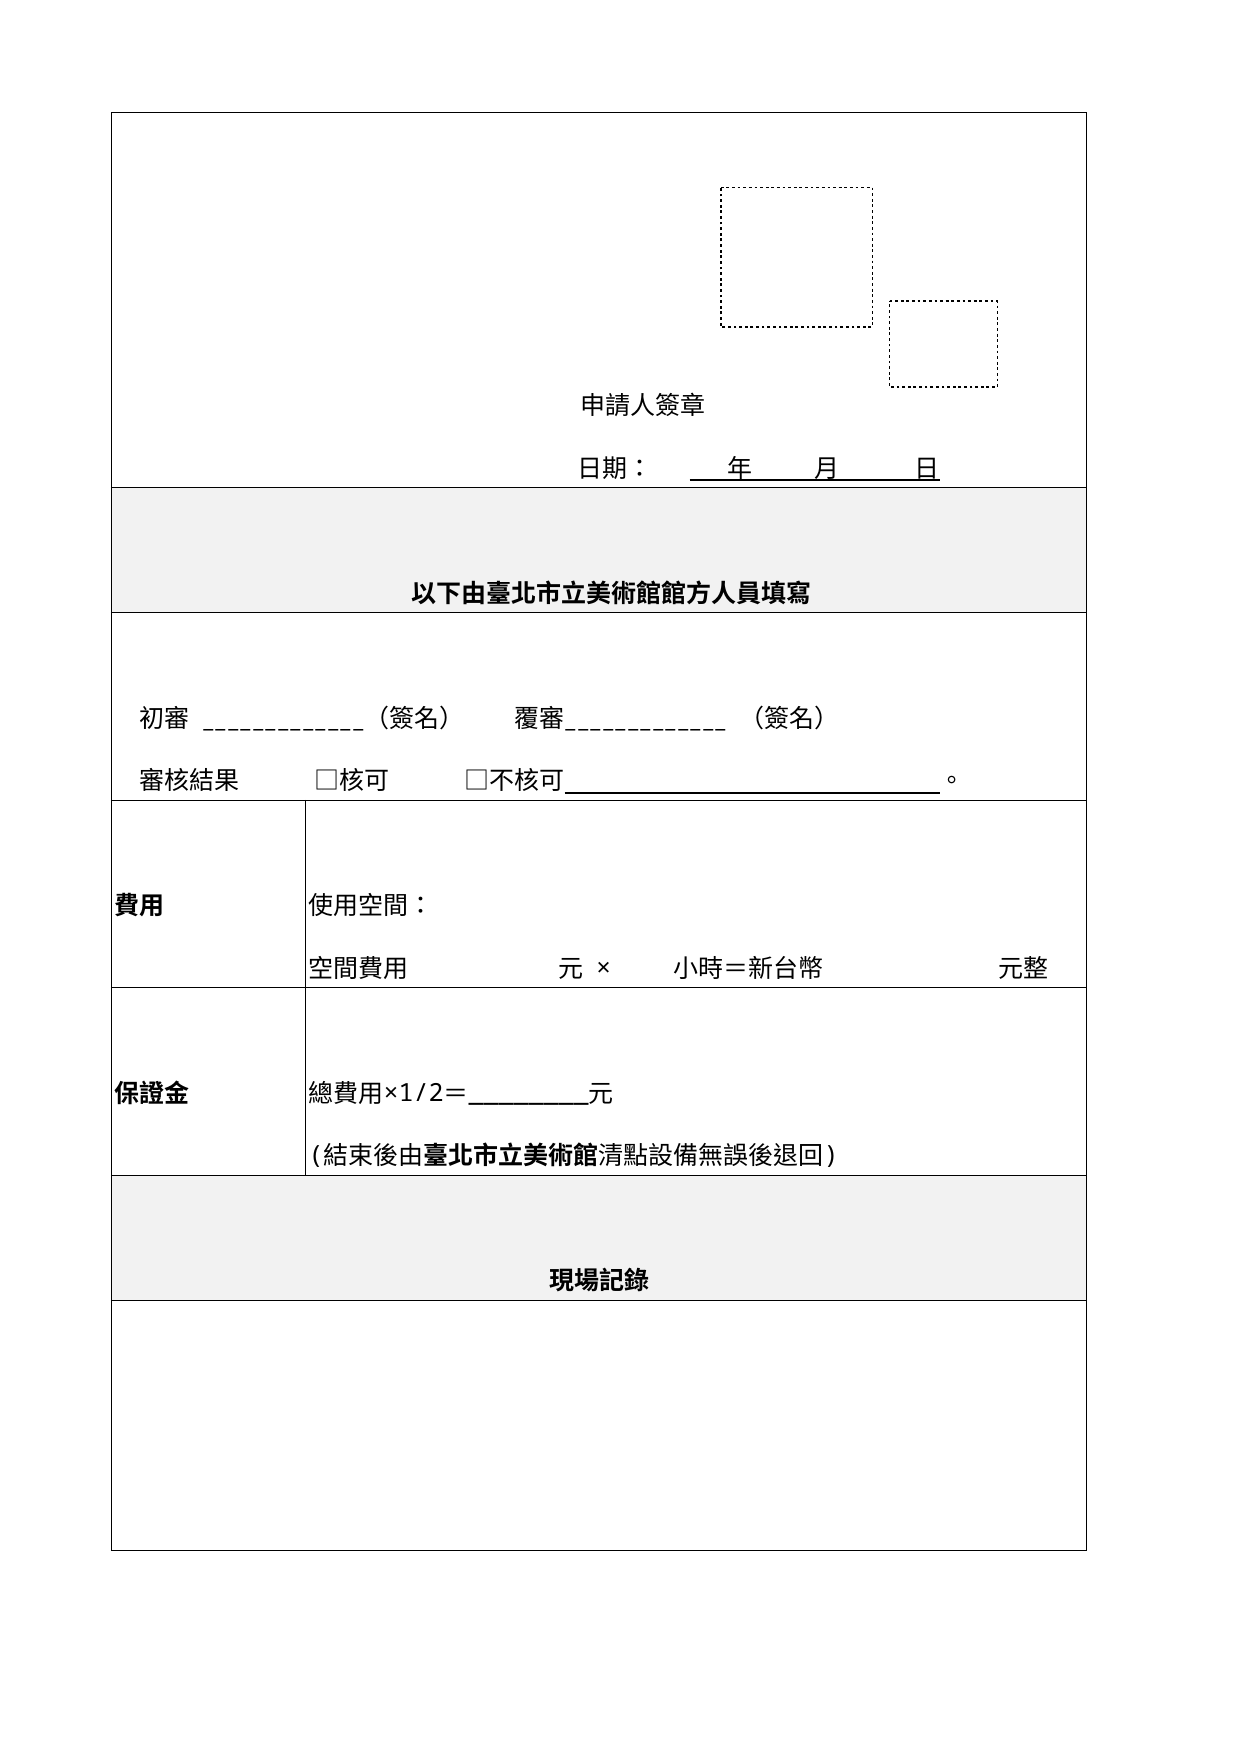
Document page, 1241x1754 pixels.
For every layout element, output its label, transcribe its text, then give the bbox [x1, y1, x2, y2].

table_cell [112, 1301, 1086, 1550]
table_cell 總費用×1/2＝________元 (結束後由臺北市立美術館清點設備無誤後退回) [306, 988, 1086, 1175]
table_cell 初審 _____________（簽名） 覆審_____________ （簽名） 審核結果 □核可 □不核可 。 [112, 613, 1086, 800]
table_cell 使用空間： 空間費用 元 × 小時＝新台幣 元整 [306, 801, 1086, 987]
table_cell 現場記錄 [112, 1176, 1086, 1300]
table_cell 費用 [112, 801, 305, 987]
table_cell 保證金 [112, 988, 305, 1175]
table_cell 以下由臺北市立美術館館方人員填寫 [112, 488, 1086, 612]
table_cell 申請人簽章 日期： 年 月 日 [112, 113, 1086, 487]
